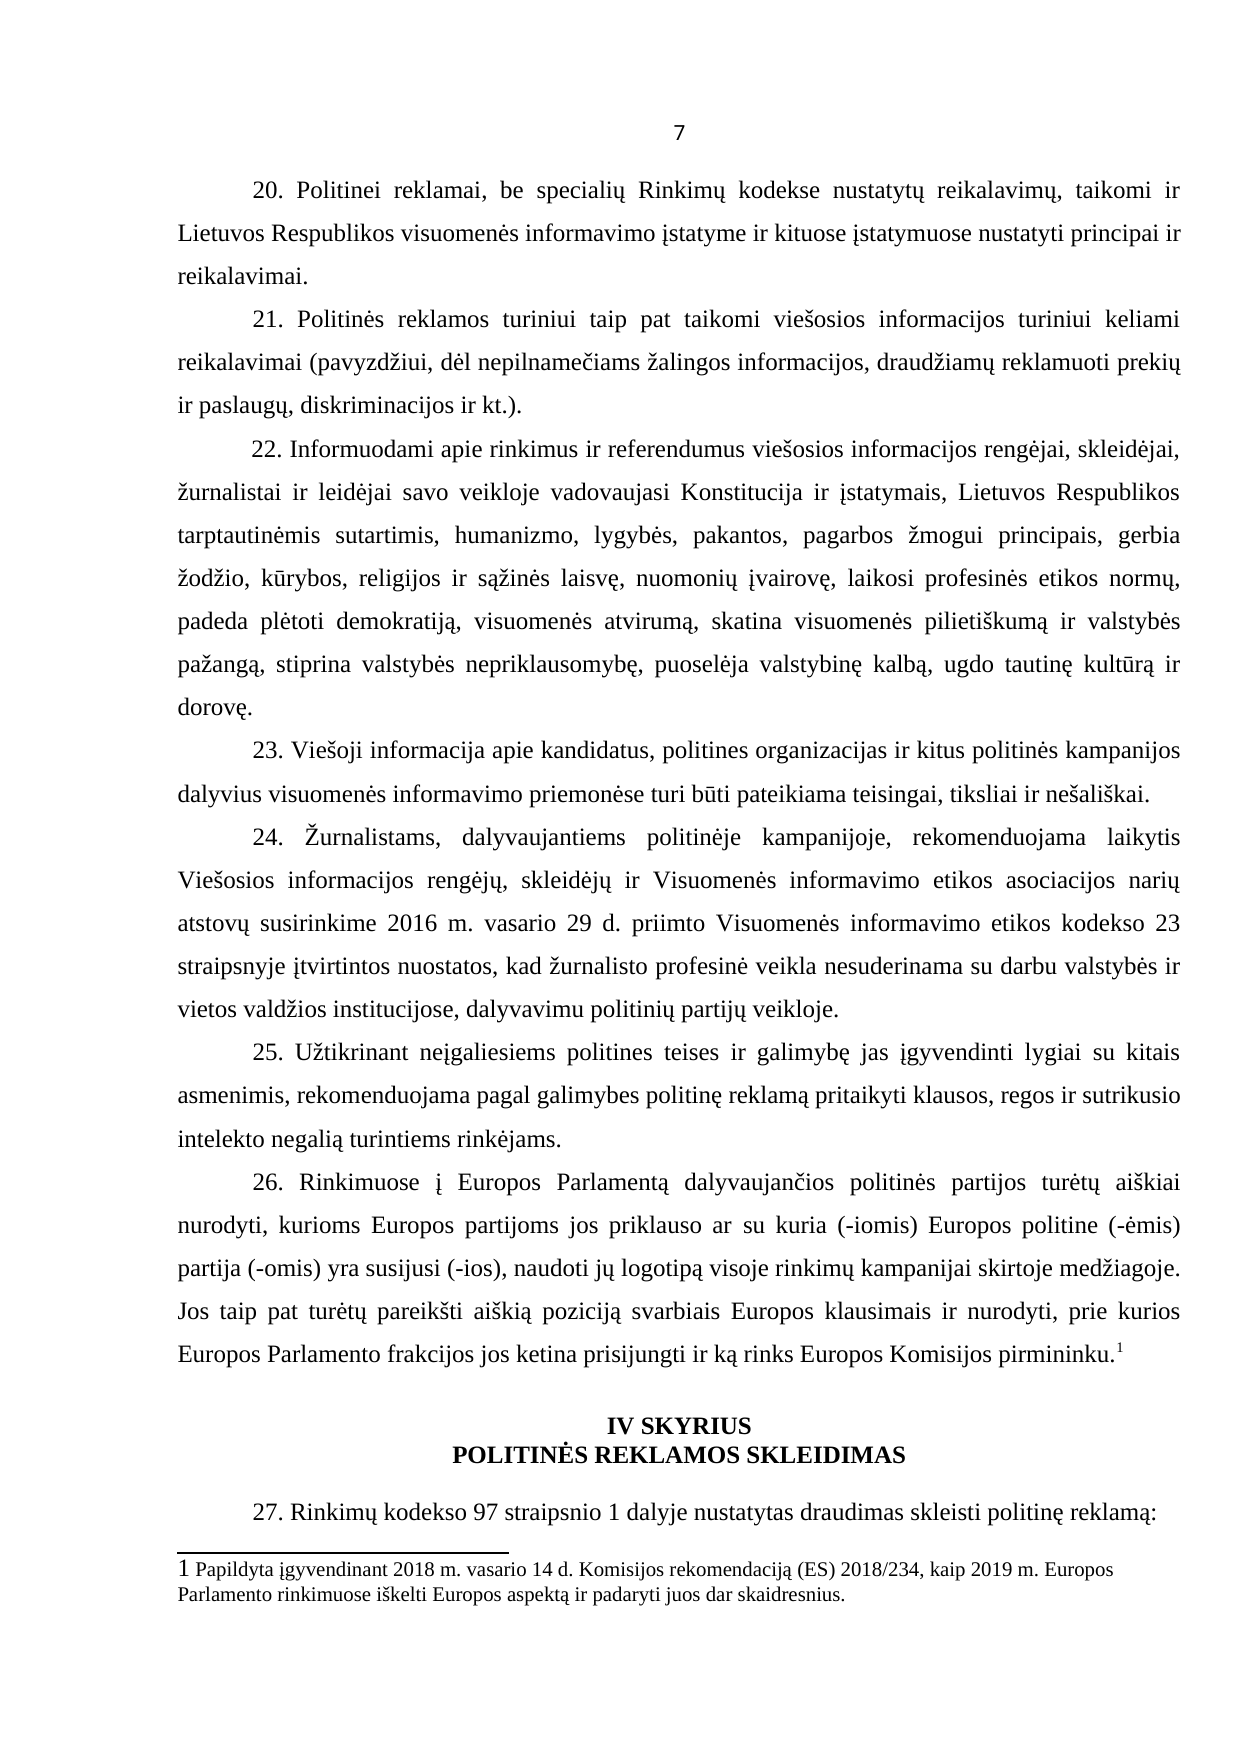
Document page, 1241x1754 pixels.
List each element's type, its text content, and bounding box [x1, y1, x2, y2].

text 23. Viešoji informacija apie kandidatus, politines organizacijas ir kitus politinės kampanijos dalyvius visuomenės informavimo priemonėse turi būti pateikiama teisingai, tiksliai ir nešališkai. [177, 736, 1181, 807]
text 25. Užtikrinant neįgaliesiems politines teises ir galimybę jas įgyvendinti lygiai su kitais asmenimis, rekomenduojama pagal galimybes politinę reklamą pritaikyti klausos, regos ir sutrikusio intelekto negalią turintiems rinkėjams. [177, 1037, 1181, 1152]
text 27. Rinkimų kodekso 97 straipsnio 1 dalyje nustatytas draudimas skleisti politinę reklamą: [177, 1497, 1181, 1526]
text 26. Rinkimuose į Europos Parlamentą dalyvaujančios politinės partijos turėtų aiškiai nurodyti, kurioms Europos partijoms jos priklauso ar su kuria (-iomis) Europos politine (-ėmis) partija (-omis) yra susijusi (-ios), naudoti jų logotipą visoje rinkimų kampanijai skirtoje medžiagoje. Jos taip pat turėtų pareikšti aiškią poziciją svarbiais Europos klausimais ir nurodyti, prie kurios Europos Parlamento frakcijos jos ketina prisijungti ir ką rinks Europos Komisijos pirmininku. [177, 1167, 1181, 1368]
text 24. Žurnalistams, dalyvaujantiems politinėje kampanijoje, rekomenduojama laikytis Viešosios informacijos rengėjų, skleidėjų ir Visuomenės informavimo etikos asociacijos narių atstovų susirinkime 2016 m. vasario 29 d. priimto Visuomenės informavimo etikos kodekso 23 straipsnyje įtvirtintos nuostatos, kad žurnalisto profesinė veikla nesuderinama su darbu valstybės ir vietos valdžios institucijose, dalyvavimu politinių partijų veikloje. [177, 822, 1181, 1023]
text 21. Politinės reklamos turiniui taip pat taikomi viešosios informacijos turiniui keliami reikalavimai (pavyzdžiui, dėl nepilnamečiams žalingos informacijos, draudžiamų reklamuoti prekių ir paslaugų, diskriminacijos ir kt.). [177, 304, 1181, 419]
text POLITINĖS REKLAMOS SKLEIDIMAS [177, 1440, 1181, 1469]
text Papildyta įgyvendinant 2018 m. vasario 14 d. Komisijos rekomendaciją (ES) 2018/234, kaip 2019 m. Europos Parlamento rinkimuose iškelti Europos aspektą ir padaryti juos dar skaidresnius. [177, 1553, 1181, 1606]
text IV SKYRIUS [177, 1411, 1181, 1440]
text 22. Informuodami apie rinkimus ir referendumus viešosios informacijos rengėjai, skleidėjai, žurnalistai ir leidėjai savo veikloje vadovaujasi Konstitucija ir įstatymais, Lietuvos Respublikos tarptautinėmis sutartimis, humanizmo, lygybės, pakantos, pagarbos žmogui principais, gerbia žodžio, kūrybos, religijos ir sąžinės laisvę, nuomonių įvairovę, laikosi profesinės etikos normų, padeda plėtoti demokratiją, visuomenės atvirumą, skatina visuomenės pilietiškumą ir valstybės pažangą, stiprina valstybės nepriklausomybę, puoselėja valstybinę kalbą, ugdo tautinę kultūrą ir dorovę. [177, 434, 1181, 721]
text 20. Politinei reklamai, be specialių Rinkimų kodekse nustatytų reikalavimų, taikomi ir Lietuvos Respublikos visuomenės informavimo įstatyme ir kituose įstatymuose nustatyti principai ir reikalavimai. [177, 175, 1181, 290]
